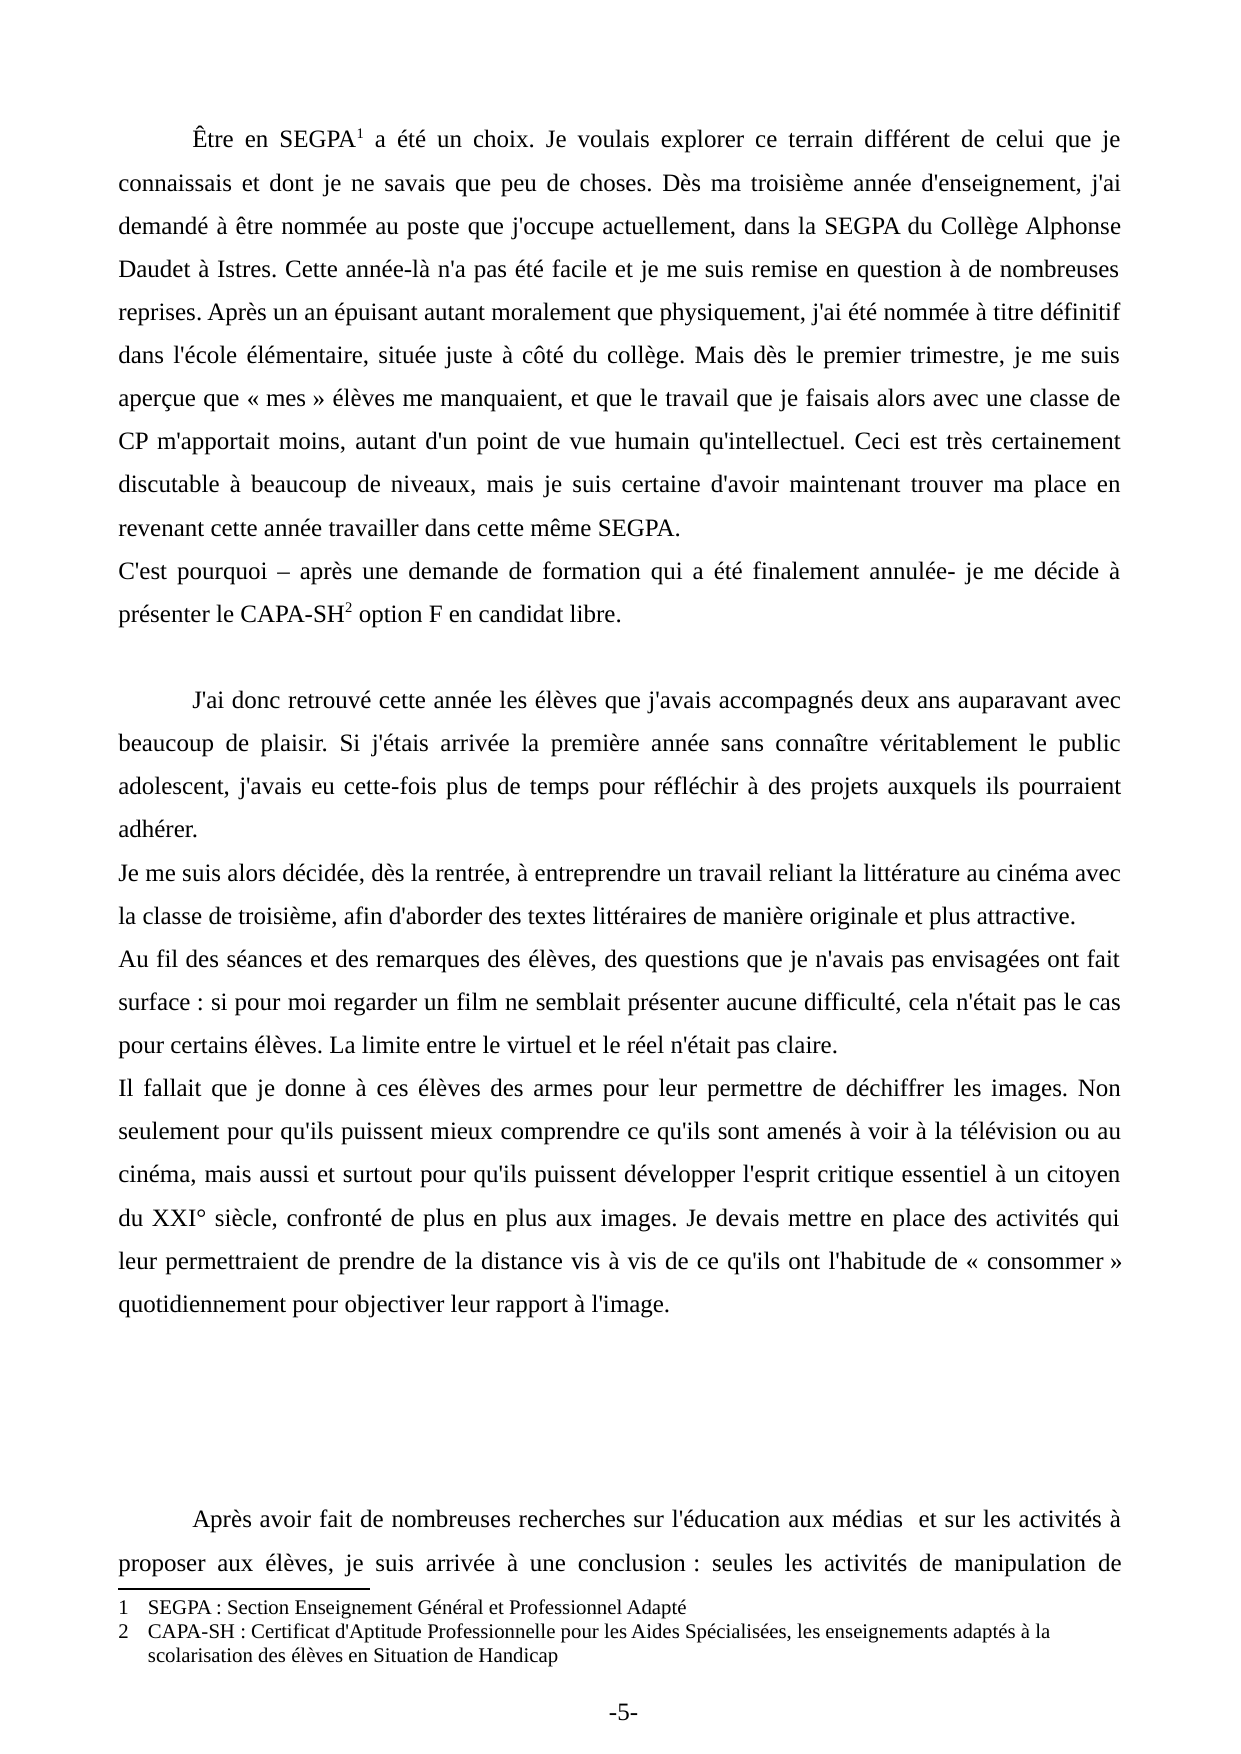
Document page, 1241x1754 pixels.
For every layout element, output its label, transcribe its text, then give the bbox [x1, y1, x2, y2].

text CAPA-SH : Certificat d'Aptitude Professionnelle pour les Aides Spécialisées, les enseignements adaptés à la scolarisation des élèves en Situation de Handicap [118, 1619, 1122, 1667]
text Il fallait que je donne à ces élèves des armes pour leur permettre de déchiffrer les images. Non seulement pour qu'ils puissent mieux comprendre ce qu'ils sont amenés à voir à la télévision ou au cinéma, mais aussi et surtout pour qu'ils puissent développer l'esprit critique essentiel à un citoyen du XXI° siècle, confronté de plus en plus aux images. Je devais mettre en place des activités qui leur permettraient de prendre de la distance vis à vis de ce qu'ils ont l'habitude de « consommer » quotidiennement pour objectiver leur rapport à l'image. [118, 1073, 1122, 1318]
text Au fil des séances et des remarques des élèves, des questions que je n'avais pas envisagées ont fait surface : si pour moi regarder un film ne semblait présenter aucune difficulté, cela n'était pas le cas pour certains élèves. La limite entre le virtuel et le réel n'était pas claire. [118, 944, 1122, 1059]
text Être en SEGPA a été un choix. Je voulais explorer ce terrain différent de celui que je connaissais et dont je ne savais que peu de choses. Dès ma troisième année d'enseignement, j'ai demandé à être nommée au poste que j'occupe actuellement, dans la SEGPA du Collège Alphonse Daudet à Istres. Cette année-là n'a pas été facile et je me suis remise en question à de nombreuses reprises. Après un an épuisant autant moralement que physiquement, j'ai été nommée à titre définitif dans l'école élémentaire, située juste à côté du collège. Mais dès le premier trimestre, je me suis aperçue que « mes » élèves me manquaient, et que le travail que je faisais alors avec une classe de CP m'apportait moins, autant d'un point de vue humain qu'intellectuel. Ceci est très certainement discutable à beaucoup de niveaux, mais je suis certaine d'avoir maintenant trouver ma place en revenant cette année travailler dans cette même SEGPA. [118, 124, 1122, 541]
text J'ai donc retrouvé cette année les élèves que j'avais accompagnés deux ans auparavant avec beaucoup de plaisir. Si j'étais arrivée la première année sans connaître véritablement le public adolescent, j'avais eu cette-fois plus de temps pour réfléchir à des projets auxquels ils pourraient adhérer. [118, 685, 1122, 843]
text SEGPA : Section Enseignement Général et Professionnel Adapté [118, 1595, 1122, 1619]
text C'est pourquoi – après une demande de formation qui a été finalement annulée- je me décide à présenter le CAPA-SH option F en candidat libre. [118, 556, 1122, 628]
text Je me suis alors décidée, dès la rentrée, à entreprendre un travail reliant la littérature au cinéma avec la classe de troisième, afin d'aborder des textes littéraires de manière originale et plus attractive. [118, 858, 1122, 929]
text Après avoir fait de nombreuses recherches sur l'éducation aux médias et sur les activités à proposer aux élèves, je suis arrivée à une conclusion : seules les activités de manipulation de [118, 1504, 1122, 1576]
